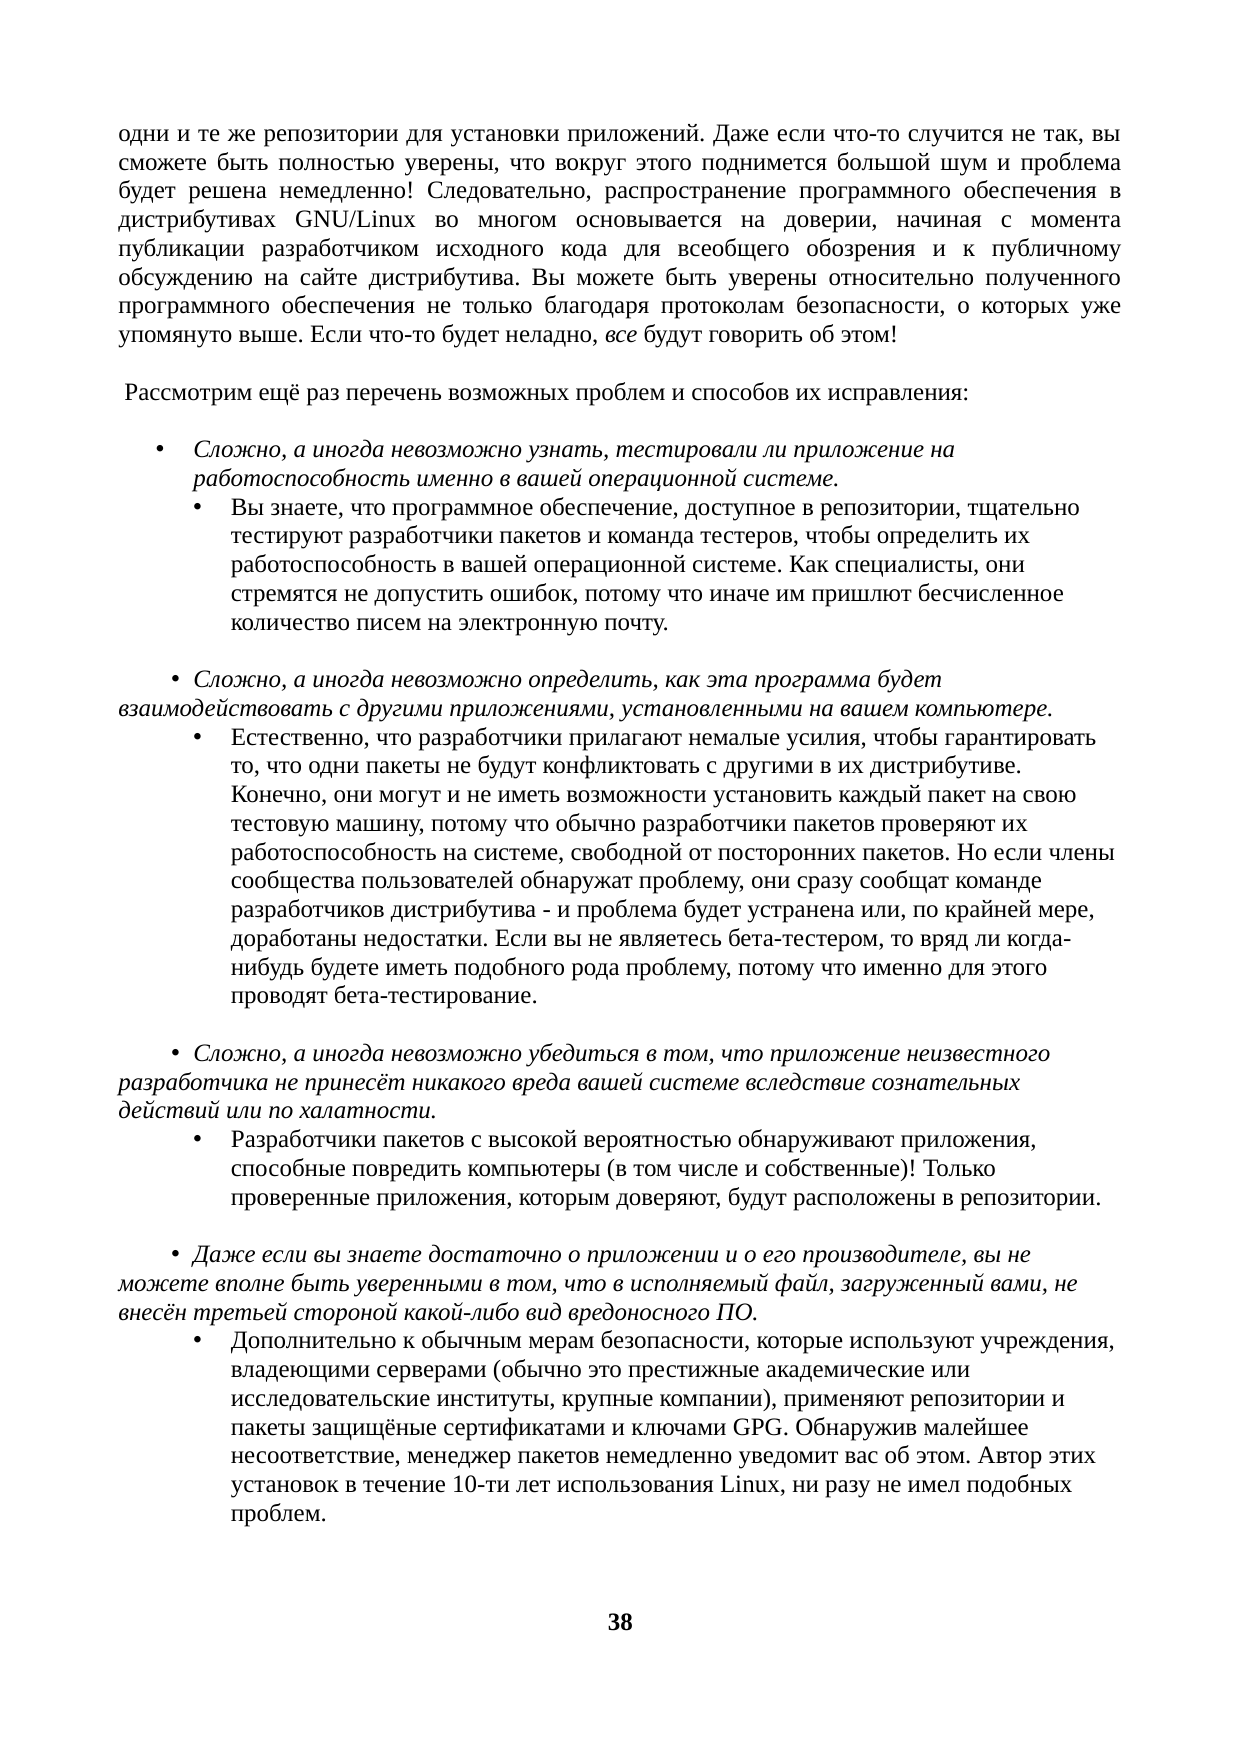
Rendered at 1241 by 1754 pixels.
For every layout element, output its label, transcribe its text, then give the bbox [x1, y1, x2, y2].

list Рассмотрим ещё раз перечень возможных проблем и способов их исправления: [118, 377, 1122, 406]
list Сложно, а иногда невозможно убедиться в том, что приложение неизвестного разработчика не принесёт никакого вреда вашей системе вследствие сознательных действий или по халатности. [118, 1038, 1122, 1124]
list Даже если вы знаете достаточно о приложении и о его производителе, вы не можете вполне быть уверенными в том, что в исполняемый файл, загруженный вами, не внесён третьей стороной какой-либо вид вредоносного ПО. [118, 1239, 1122, 1326]
list Разработчики пакетов с высокой вероятностью обнаруживают приложения, способные повредить компьютеры (в том числе и собственные)! Только проверенные приложения, которым доверяют, будут расположены в репозитории. [193, 1124, 1122, 1211]
list Естественно, что разработчики прилагают немалые усилия, чтобы гарантировать то, что одни пакеты не будут конфликтовать с другими в их дистрибутиве. Конечно, они могут и не иметь возможности установить каждый пакет на свою тестовую машину, потому что обычно разработчики пакетов проверяют их работоспособность на системе, свободной от посторонних пакетов. Но если члены сообщества пользователей обнаружат проблему, они сразу сообщат команде разработчиков дистрибутива - и проблема будет устранена или, по крайней мере, доработаны недостатки. Если вы не являетесь бета-тестером, то вряд ли когда-нибудь будете иметь подобного рода проблему, потому что именно для этого проводят бета-тестирование. [193, 722, 1122, 1009]
list Сложно, а иногда невозможно узнать, тестировали ли приложение на работоспособность именно в вашей операционной системе. [156, 434, 1122, 492]
text одни и те же репозитории для установки приложений. Даже если что-то случится не так, вы сможете быть полностью уверены, что вокруг этого поднимется большой шум и проблема будет решена немедленно! Следовательно, распространение программного обеспечения в дистрибутивах GNU/Linux во многом основывается на доверии, начиная с момента публикации разработчиком исходного кода для всеобщего обозрения и к публичному обсуждению на сайте дистрибутива. Вы можете быть уверены относительно полученного программного обеспечения не только благодаря протоколам безопасности, о которых уже упомянуто выше. Если что-то будет неладно, все будут говорить об этом! [118, 118, 1122, 348]
list Сложно, а иногда невозможно определить, как эта программа будет взаимодействовать с другими приложениями, установленными на вашем компьютере. [118, 664, 1122, 722]
list Вы знаете, что программное обеспечение, доступное в репозитории, тщательно тестируют разработчики пакетов и команда тестеров, чтобы определить их работоспособность в вашей операционной системе. Как специалисты, они стремятся не допустить ошибок, потому что иначе им пришлют бесчисленное количество писем на электронную почту. [193, 492, 1122, 636]
list Дополнительно к обычным мерам безопасности, которые используют учреждения, владеющими серверами (обычно это престижные академические или исследовательские институты, крупные компании), применяют репозитории и пакеты защищёные сертификатами и ключами GPG. Обнаружив малейшее несоответствие, менеджер пакетов немедленно уведомит вас об этом. Автор этих установок в течение 10-ти лет использования Linux, ни разу не имел подобных проблем. [193, 1326, 1122, 1527]
